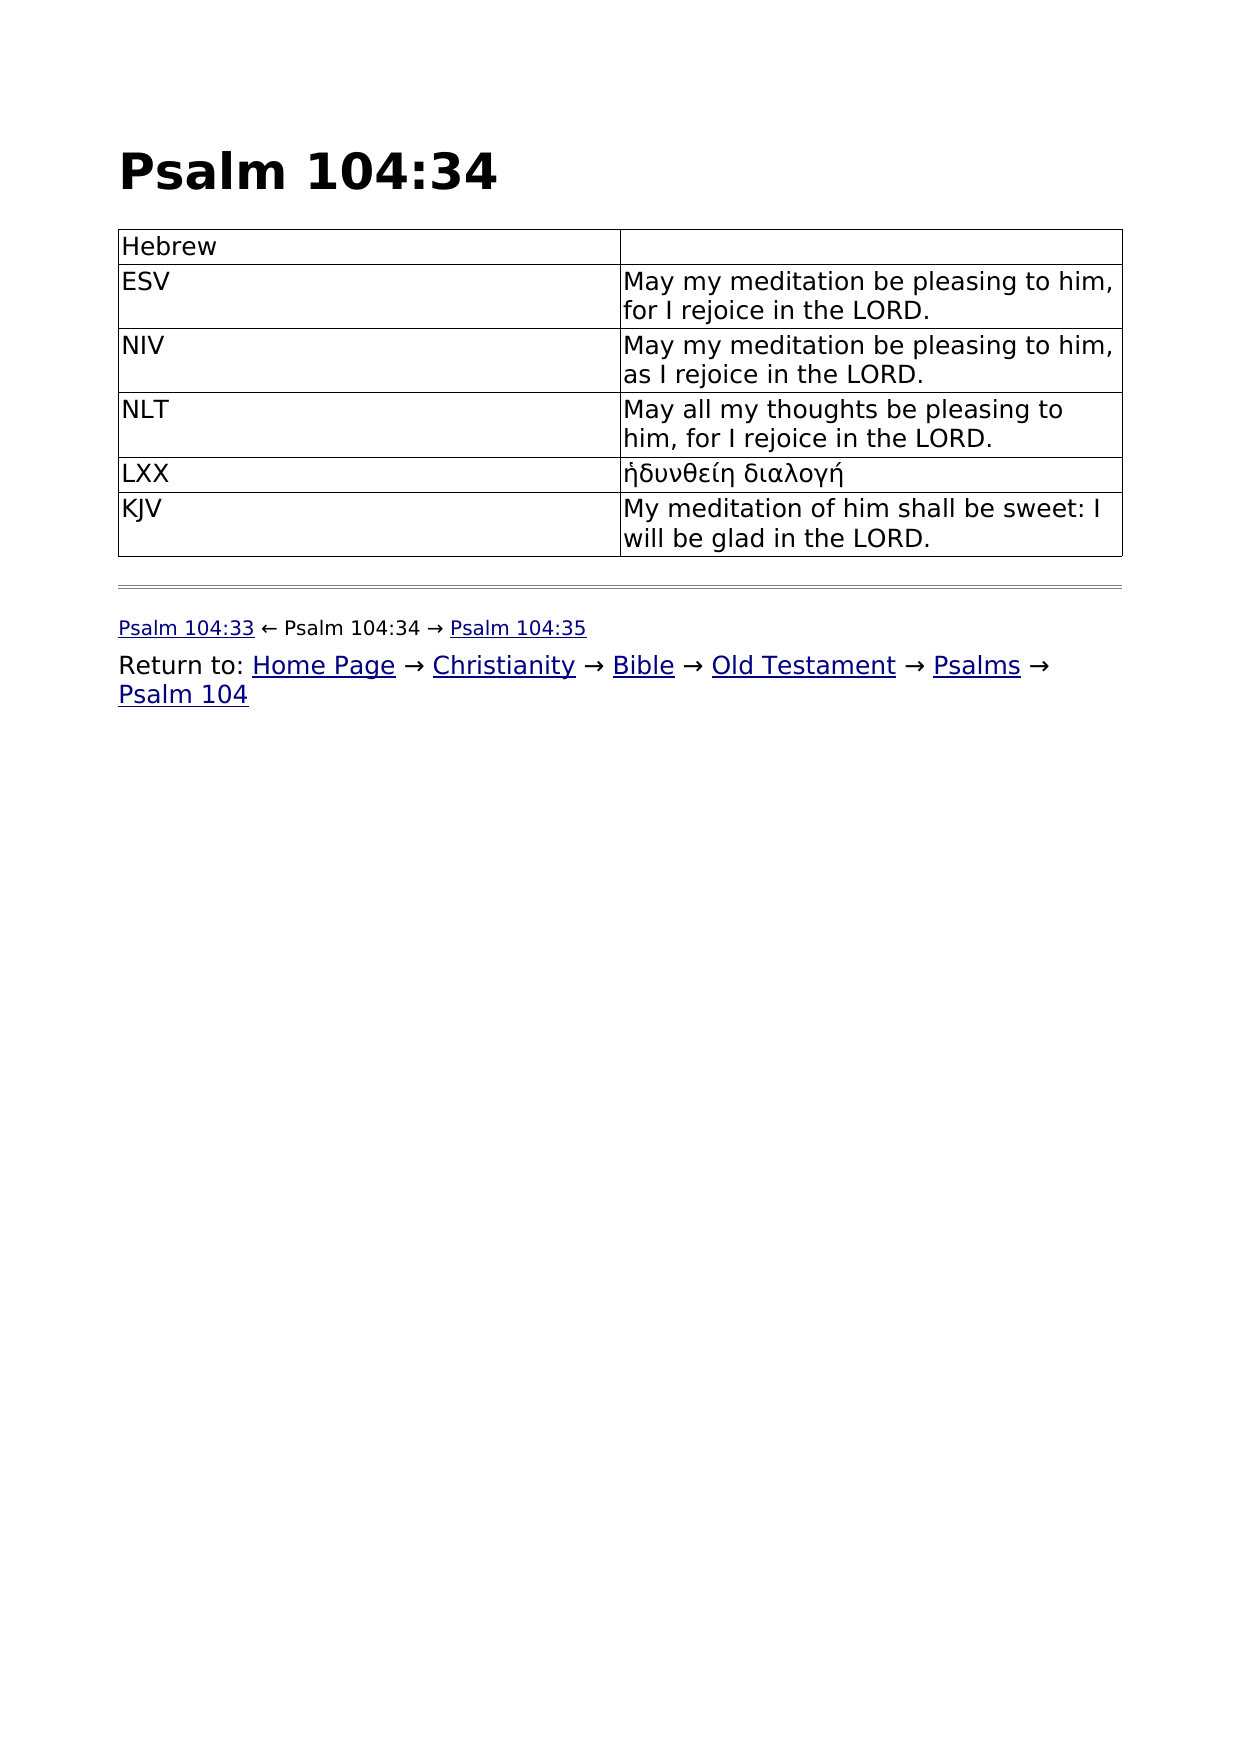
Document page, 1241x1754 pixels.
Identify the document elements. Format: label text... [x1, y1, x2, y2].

table_cell KJV [119, 493, 620, 556]
text Return to: Home Page → Christianity → Bible → Old Testament → Psalms → Psalm 104 [118, 651, 1122, 709]
table_cell ἡδυνθείη διαλογή [621, 458, 1122, 492]
table_cell LXX [119, 458, 620, 492]
table_cell May my meditation be pleasing to him, for I rejoice in the LORD. [621, 265, 1122, 328]
table_cell NIV [119, 329, 620, 392]
table_cell May my meditation be pleasing to him, as I rejoice in the LORD. [621, 329, 1122, 392]
text Psalm 104:33 ← Psalm 104:34 → Psalm 104:35 [118, 617, 1122, 651]
table_cell NLT [119, 393, 620, 457]
table_cell My meditation of him shall be sweet: I will be glad in the LORD. [621, 493, 1122, 556]
table_cell ESV [119, 265, 620, 328]
subtitle Psalm 104:34 [118, 143, 1122, 201]
table_header Hebrew [119, 230, 620, 264]
table_cell May all my thoughts be pleasing to him, for I rejoice in the LORD. [621, 393, 1122, 457]
table_header [621, 230, 1122, 264]
